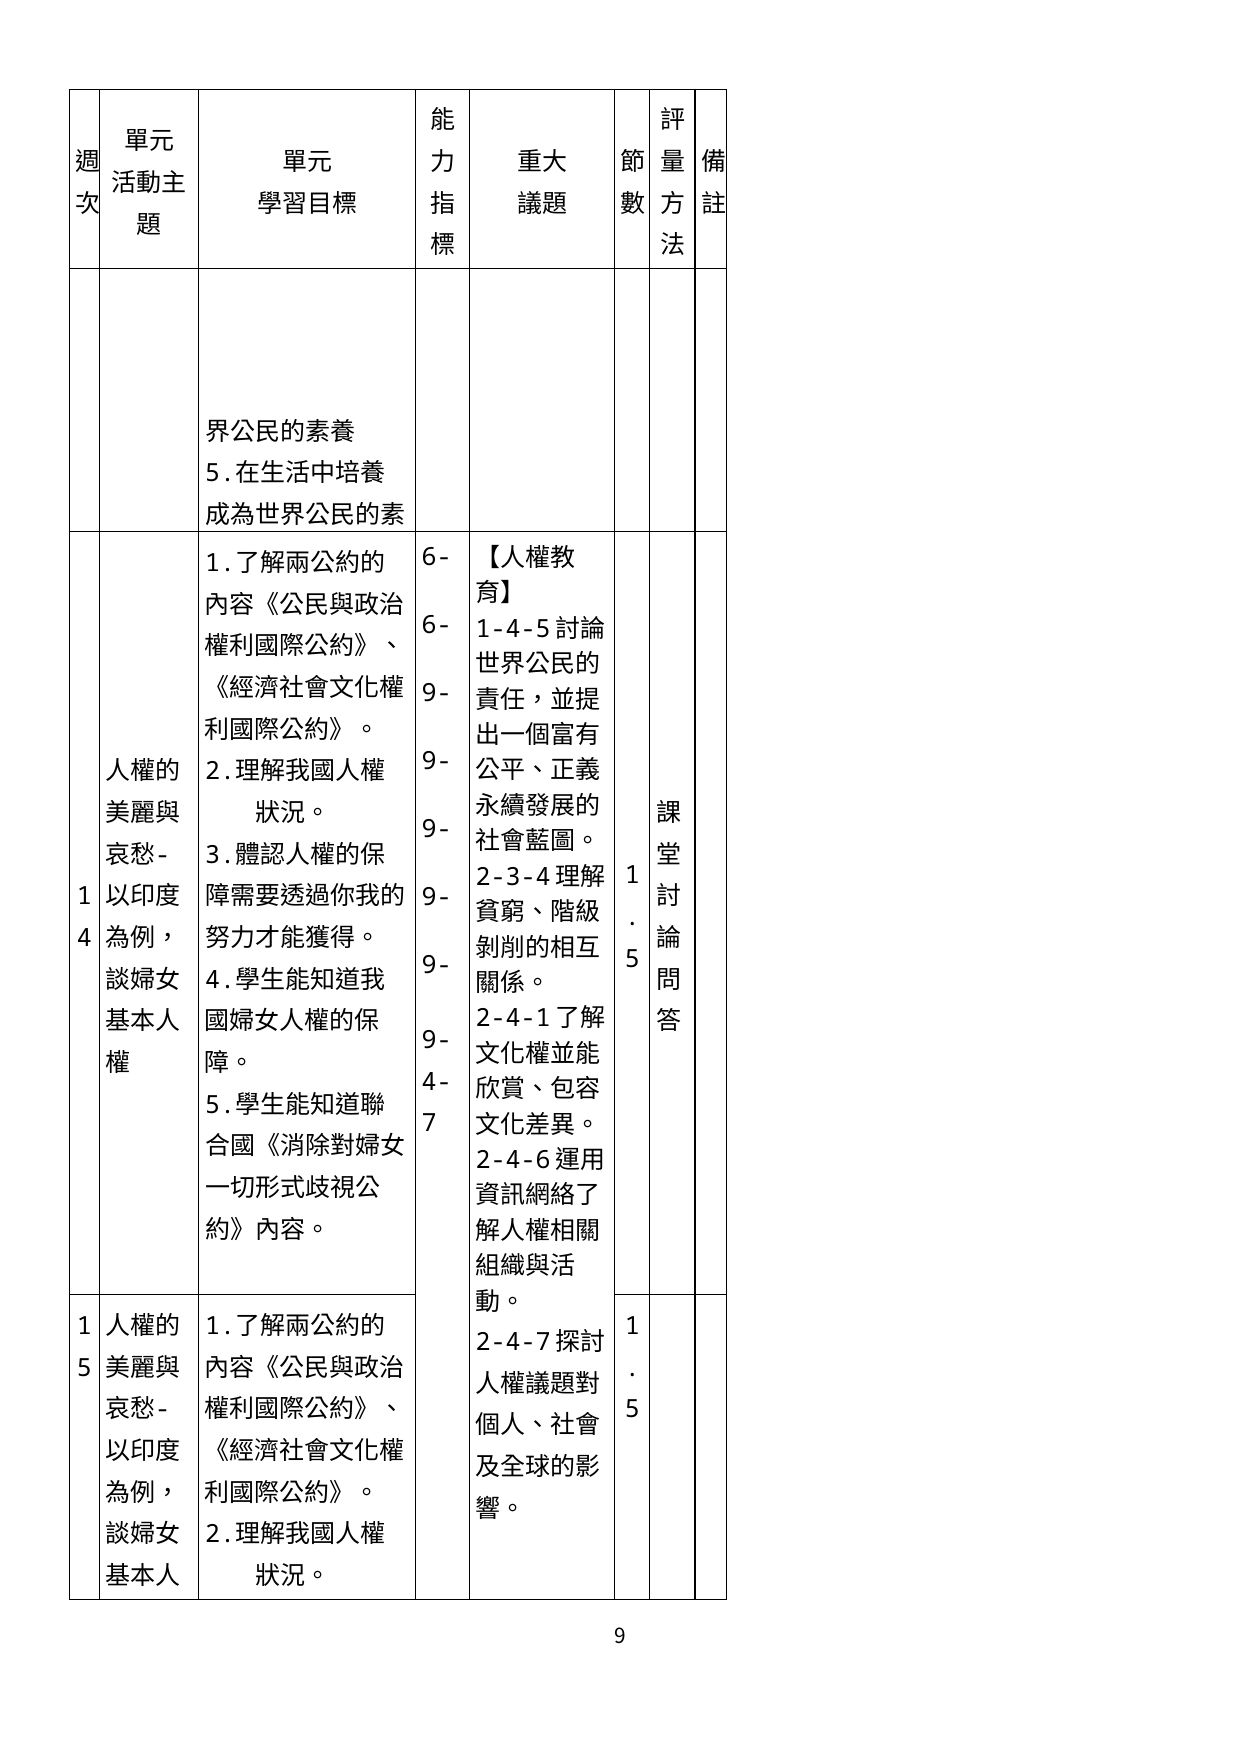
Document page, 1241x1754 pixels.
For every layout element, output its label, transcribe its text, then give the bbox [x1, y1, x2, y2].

table_cell 1.認識參與國際社會須具備的能力 2.了解世界公民的基本素養 3.體認世界公民應盡的責任與義務 4.能具體展現世界公民的素養 5.在生活中培養成為世界公民的素養與能力 6.能列舉參與國際社會的方法。 [199, 269, 415, 531]
table_cell [650, 269, 694, 531]
table_cell 人權的美麗與哀愁-以印度為例，談婦女基本人權 [100, 532, 198, 1294]
table_header 能力 指標 [416, 90, 469, 268]
table_cell [871, 1294, 1015, 1599]
table_cell 1.了解兩公約的內容《公民與政治權利國際公約》、《經濟社會文化權利國際公約》。 2.理解我國人權狀況。 3.體認人權的保障需要透過你我的努力才能獲得。 4.學生能知道我國婦女人權的保障。 5.學生能知道聯合國《消除對婦女一切形式歧視公約》內容。 [199, 532, 415, 1294]
table_cell 1.5 [615, 532, 649, 1294]
table_cell 人權的美麗與哀愁-以印度為例，談婦女基本人 [100, 1295, 198, 1599]
table_cell [696, 1295, 726, 1599]
table_header 評量 方法 [650, 90, 694, 268]
table_cell 1.了解兩公約的內容《公民與政治權利國際公約》、《經濟社會文化權利國際公約》。 2.理解我國人權狀況。 [199, 1295, 415, 1599]
table_cell [696, 269, 726, 531]
table_header 節數 [615, 90, 649, 268]
table_cell [1015, 1294, 1159, 1599]
table_header [727, 89, 871, 268]
table_cell [416, 269, 469, 531]
table_header 單元 活動主題 [100, 90, 198, 268]
table_cell [1015, 531, 1159, 1294]
table_cell 【人權教育】 1-4-5討論世界公民的責任，並提出一個富有公平、正義永續發展的社會藍圖。 2-3-4理解貧窮、階級剝削的相互關係。 2-4-1了解文化權並能欣賞、包容文化差異。 2-4-6運用資訊網絡了解人權相關組織與活動。 2-4-7探討人權議題對個人、社會及全球的影響。 [470, 532, 614, 1599]
table_cell [727, 1294, 871, 1599]
table_header 重大 議題 [470, 90, 614, 268]
table_cell [871, 531, 1015, 1294]
table_cell 14 [70, 532, 99, 1294]
table_cell 課堂討論問答 [650, 532, 694, 1294]
table_header [871, 89, 1015, 268]
table_cell [615, 269, 649, 531]
table_header 週 次 [70, 90, 99, 268]
table_cell [470, 269, 614, 531]
table_cell [727, 268, 871, 531]
table_header 單元 學習目標 [199, 90, 415, 268]
table_cell [100, 269, 198, 531]
table_cell [650, 1295, 694, 1599]
table_cell [696, 532, 726, 1294]
table_cell [1015, 268, 1159, 531]
table_cell [871, 268, 1015, 531]
table_cell 6-3-4 6-4-1 9-1-2 9-3-4 9-3-5 9-4-5 9-4-6 9-4-7 [416, 532, 469, 1599]
table_cell [727, 531, 871, 1294]
table_cell 15 [70, 1295, 99, 1599]
table_cell 1.5 [615, 1295, 649, 1599]
table_cell [70, 269, 99, 531]
table_header 備 註 [696, 90, 726, 268]
table_header [1015, 89, 1159, 268]
